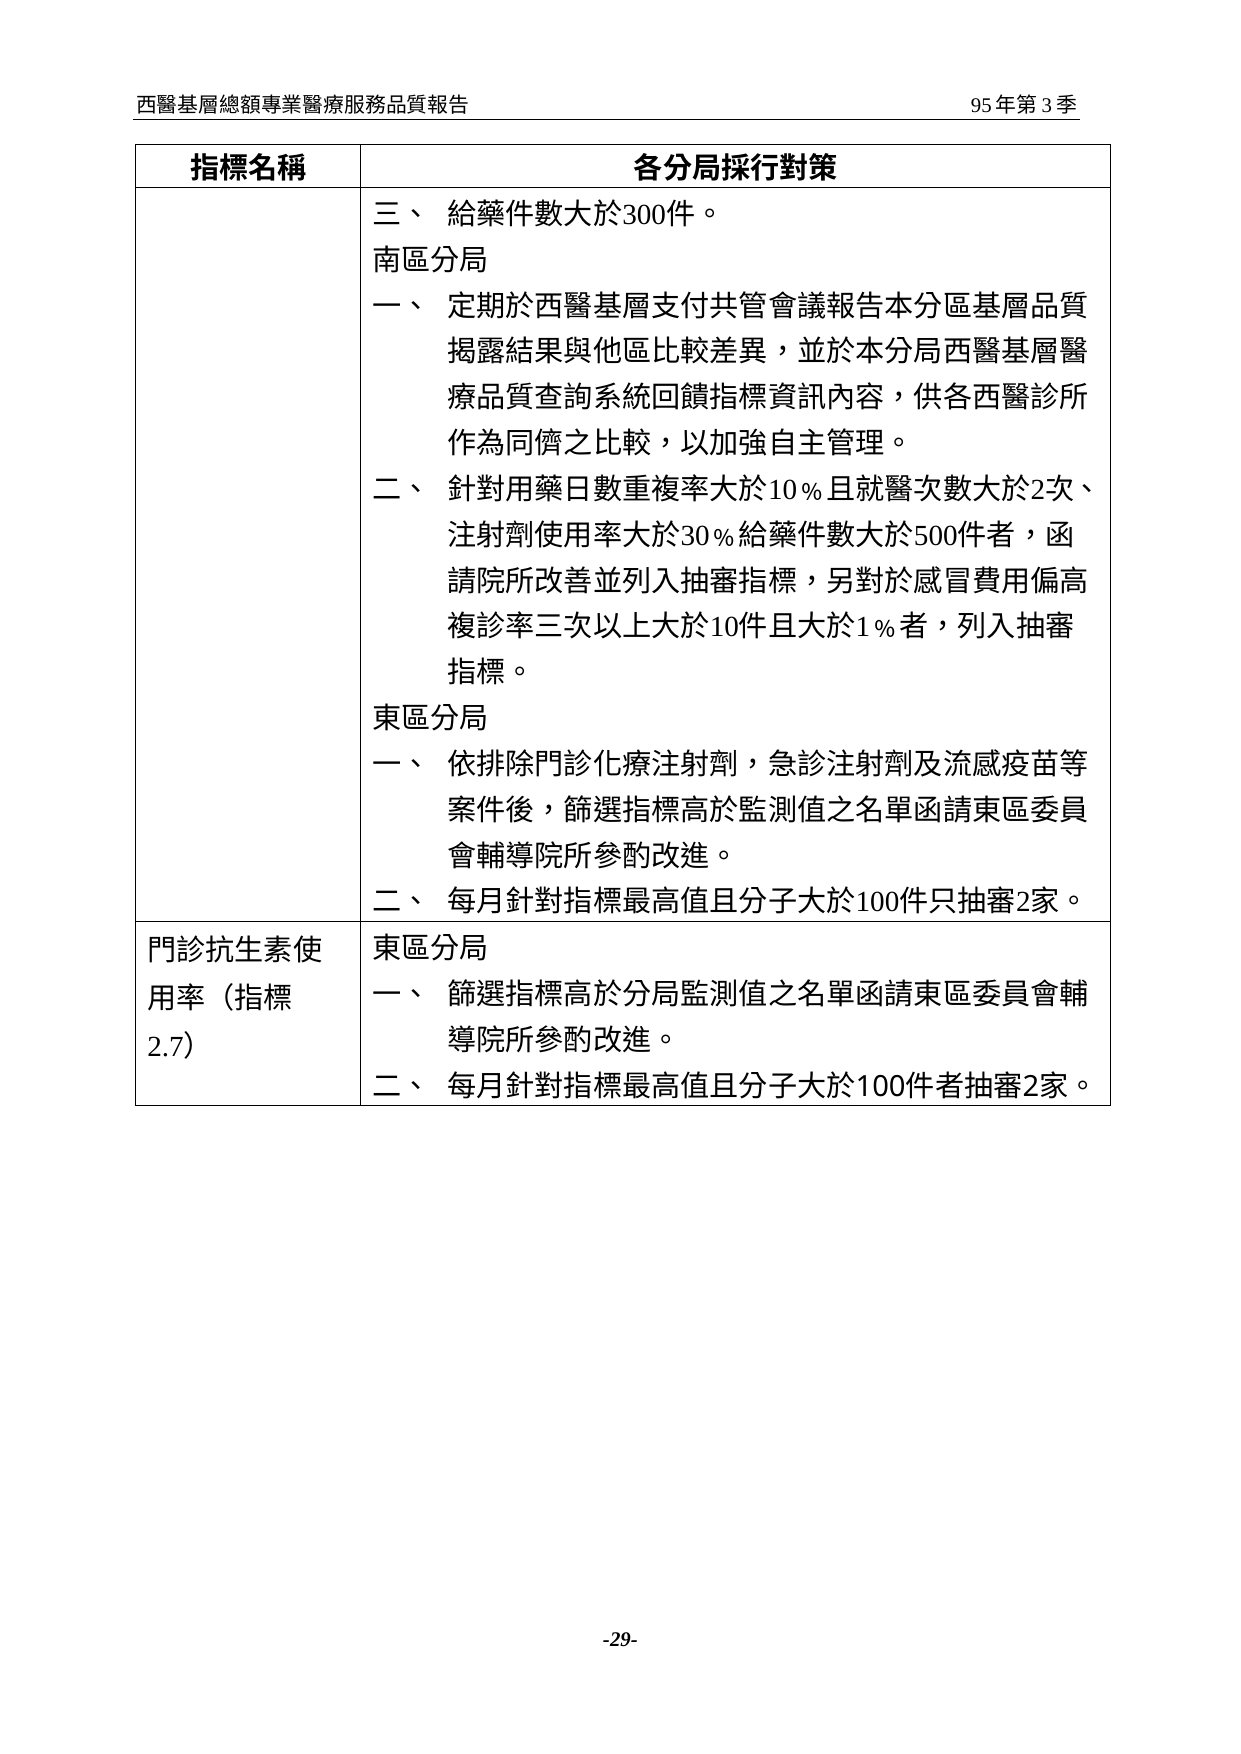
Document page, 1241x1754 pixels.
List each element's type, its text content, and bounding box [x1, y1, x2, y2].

table_cell 北區分局 篩選指標高於分局同儕值之院所名單提請分區委員會協助輔導外，並定期於健保資訊網服務系統維護品質報告卡相關數據，提供西醫診所加強自主管理。 中區分局 符合下列3項條件者，函請改善。 大於95年基層品保監測值6﹪。 大於科別90百分位。 給藥件數大於300件。 南區分局 定期於西醫基層支付共管會議報告本分區基層品質揭露結果與他區比較差異，並於本分局西醫基層醫療品質查詢系統回饋指標資訊內容，供各西醫診所作為同儕之比較，以加強自主管理。 針對用藥日數重複率大於10﹪且就醫次數大於2次、注射劑使用率大於30﹪給藥件數大於500件者，函請院所改善並列入抽審指標，另對於感冒費用偏高複診率三次以上大於10件且大於1﹪者，列入抽審指標。 東區分局 依排除門診化療注射劑，急診注射劑及流感疫苗等案件後，篩選指標高於監測值之名單函請東區委員會輔導院所參酌改進。 每月針對指標最高值且分子大於100件只抽審2家。 [361, 188, 1110, 921]
table_header 指標名稱 [136, 145, 360, 187]
table_header 各分局採行對策 [361, 145, 1110, 187]
table_cell [136, 188, 360, 921]
table_cell 門診抗生素使用率（指標2.7） [136, 922, 360, 1105]
table_cell 東區分局 篩選指標高於分局監測值之名單函請東區委員會輔導院所參酌改進。 每月針對指標最高值且分子大於100件者抽審2家。 [361, 922, 1110, 1105]
